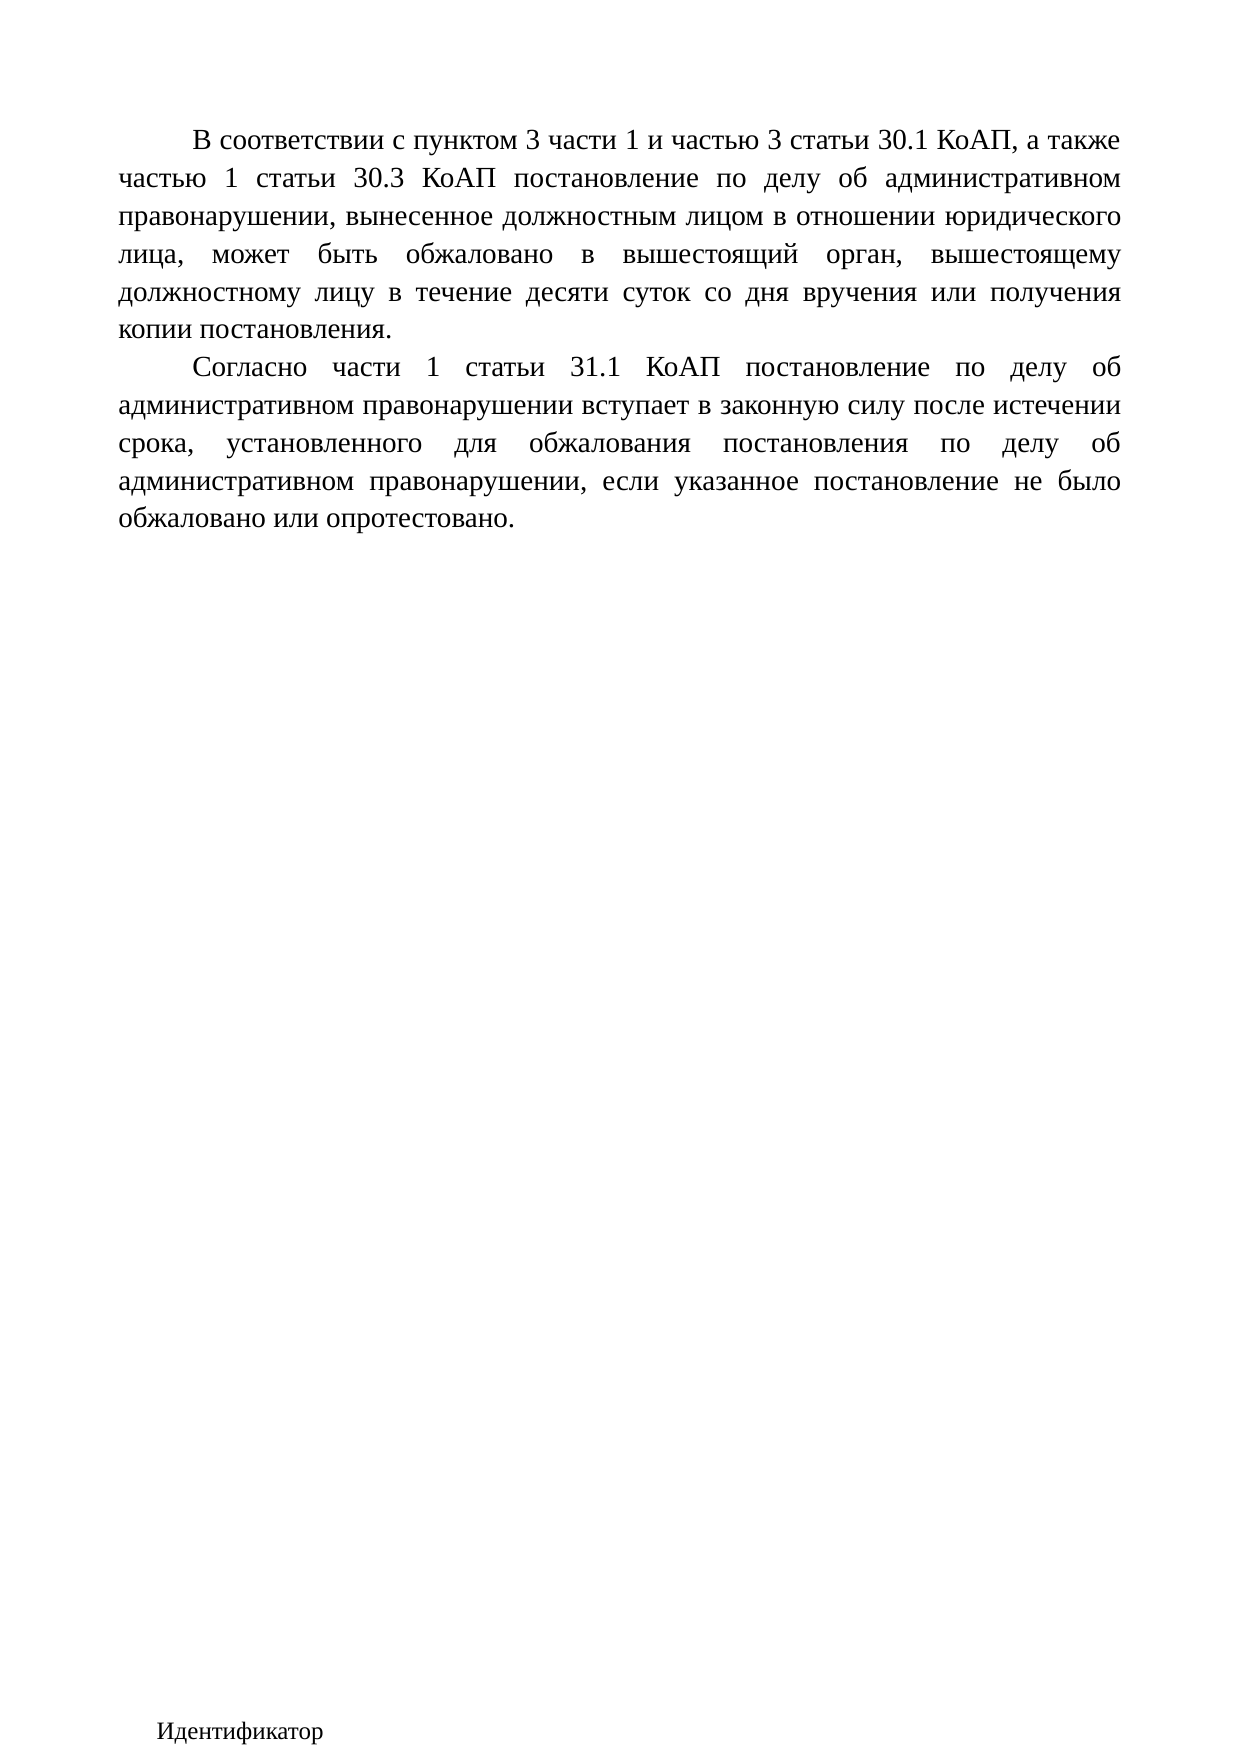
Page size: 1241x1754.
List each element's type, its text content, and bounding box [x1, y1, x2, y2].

text В соответствии с пунктом 3 части 1 и частью 3 статьи 30.1 КоАП, а также частью 1 статьи 30.3 КоАП постановление по делу об административном правонарушении, вынесенное должностным лицом в отношении юридического лица, может быть обжаловано в вышестоящий орган, вышестоящему должностному лицу в течение десяти суток со дня вручения или получения копии постановления. [118, 118, 1122, 345]
text Согласно части 1 статьи 31.1 КоАП постановление по делу об административном правонарушении вступает в законную силу после истечении срока, установленного для обжалования постановления по делу об административном правонарушении, если указанное постановление не было обжаловано или опротестовано. [118, 345, 1122, 534]
